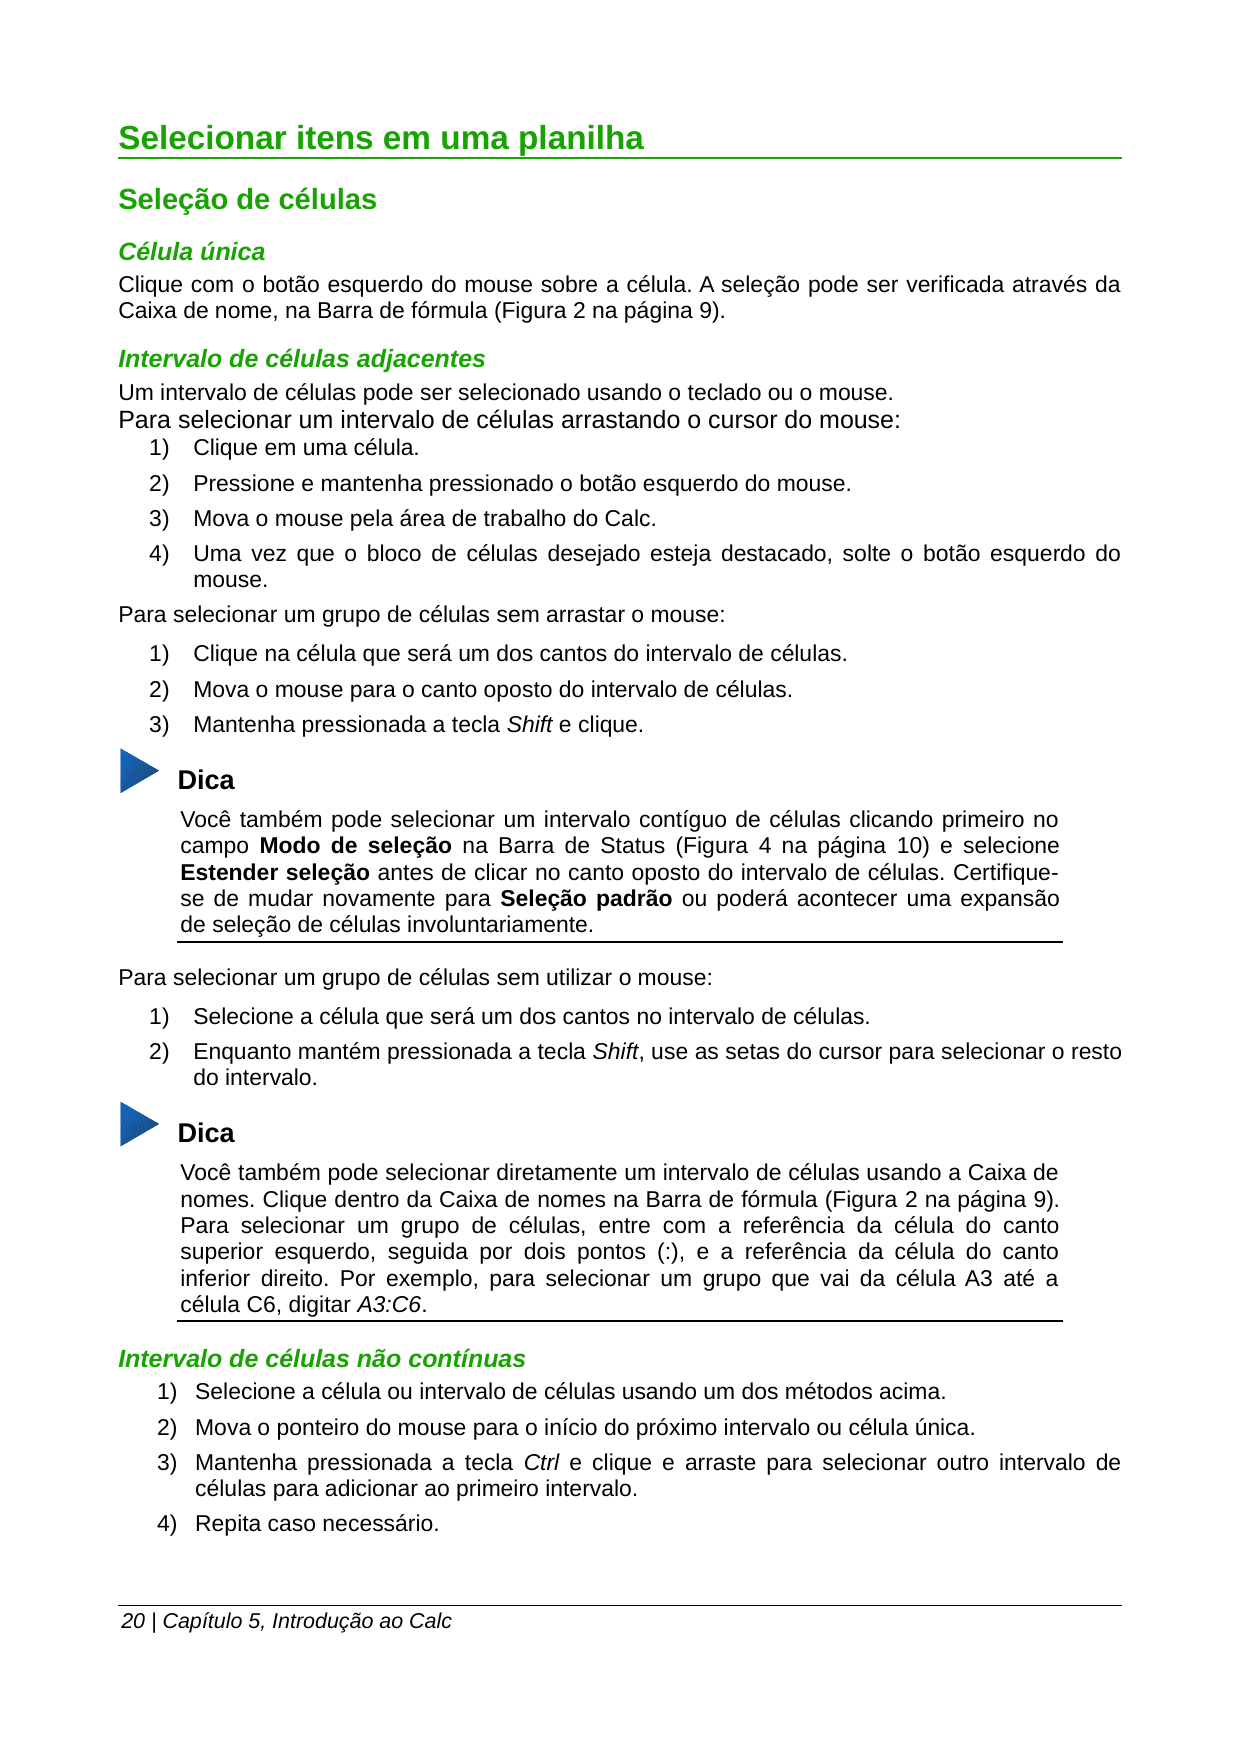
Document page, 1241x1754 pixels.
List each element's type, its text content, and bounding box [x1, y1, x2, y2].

text Clique com o botão esquerdo do mouse sobre a célula. A seleção pode ser verificada através da Caixa de nome, na Barra de fórmula (Figura 2 na página 9). [118, 271, 1122, 324]
list Clique na célula que será um dos cantos do intervalo de células. [169, 640, 1122, 667]
list Selecione a célula ou intervalo de células usando um dos métodos acima. [177, 1378, 1122, 1404]
list Repita caso necessário. [177, 1510, 1122, 1537]
subtitle Célula única [118, 236, 1122, 265]
list Pressione e mantenha pressionado o botão esquerdo do mouse. [169, 469, 1122, 496]
list Enquanto mantém pressionada a tecla Shift, use as setas do cursor para selecionar o resto do intervalo. [169, 1038, 1122, 1091]
list Mantenha pressionada a tecla Ctrl e clique e arraste para selecionar outro intervalo de células para adicionar ao primeiro intervalo. [177, 1449, 1122, 1501]
subtitle Seleção de células [118, 182, 1122, 216]
list Mantenha pressionada a tecla Shift e clique. [169, 711, 1122, 737]
list Uma vez que o bloco de células desejado esteja destacado, solte o botão esquerdo do mouse. [169, 540, 1122, 593]
list Para selecionar um grupo de células sem arrastar o mouse: [118, 601, 1122, 628]
list Mova o mouse pela área de trabalho do Calc. [169, 505, 1122, 531]
subtitle Dica [118, 746, 1122, 795]
list Mova o mouse para o canto oposto do intervalo de células. [169, 676, 1122, 702]
text Você também pode selecionar diretamente um intervalo de células usando a Caixa de nomes. Clique dentro da Caixa de nomes na Barra de fórmula (Figura 2 na página 9). Para selecionar um grupo de células, entre com a referência da célula do canto superior esquerdo, seguida por dois pontos (:), e a referência da célula do canto inferior direito. Por exemplo, para selecionar um grupo que vai da célula A3 até a célula C6, digitar A3:C6. [177, 1156, 1063, 1320]
subtitle Intervalo de células adjacentes [118, 344, 1122, 373]
list Selecione a célula que será um dos cantos no intervalo de células. [169, 1003, 1122, 1029]
subtitle Intervalo de células não contínuas [118, 1343, 1122, 1372]
subtitle Selecionar itens em uma planilha [118, 118, 1122, 157]
text Você também pode selecionar um intervalo contíguo de células clicando primeiro no campo Modo de seleção na Barra de Status (Figura 4 na página 10) e selecione Estender seleção antes de clicar no canto oposto do intervalo de células. Certifique-se de mudar novamente para Seleção padrão ou poderá acontecer uma expansão de seleção de células involuntariamente. [177, 803, 1063, 941]
list Para selecionar um grupo de células sem utilizar o mouse: [118, 964, 1122, 990]
text Um intervalo de células pode ser selecionado usando o teclado ou o mouse. Para selecionar um intervalo de células arrastando o cursor do mouse: [118, 379, 1122, 434]
subtitle Dica [118, 1099, 1122, 1149]
list Mova o ponteiro do mouse para o início do próximo intervalo ou célula única. [177, 1413, 1122, 1440]
list Clique em uma célula. [169, 434, 1122, 461]
